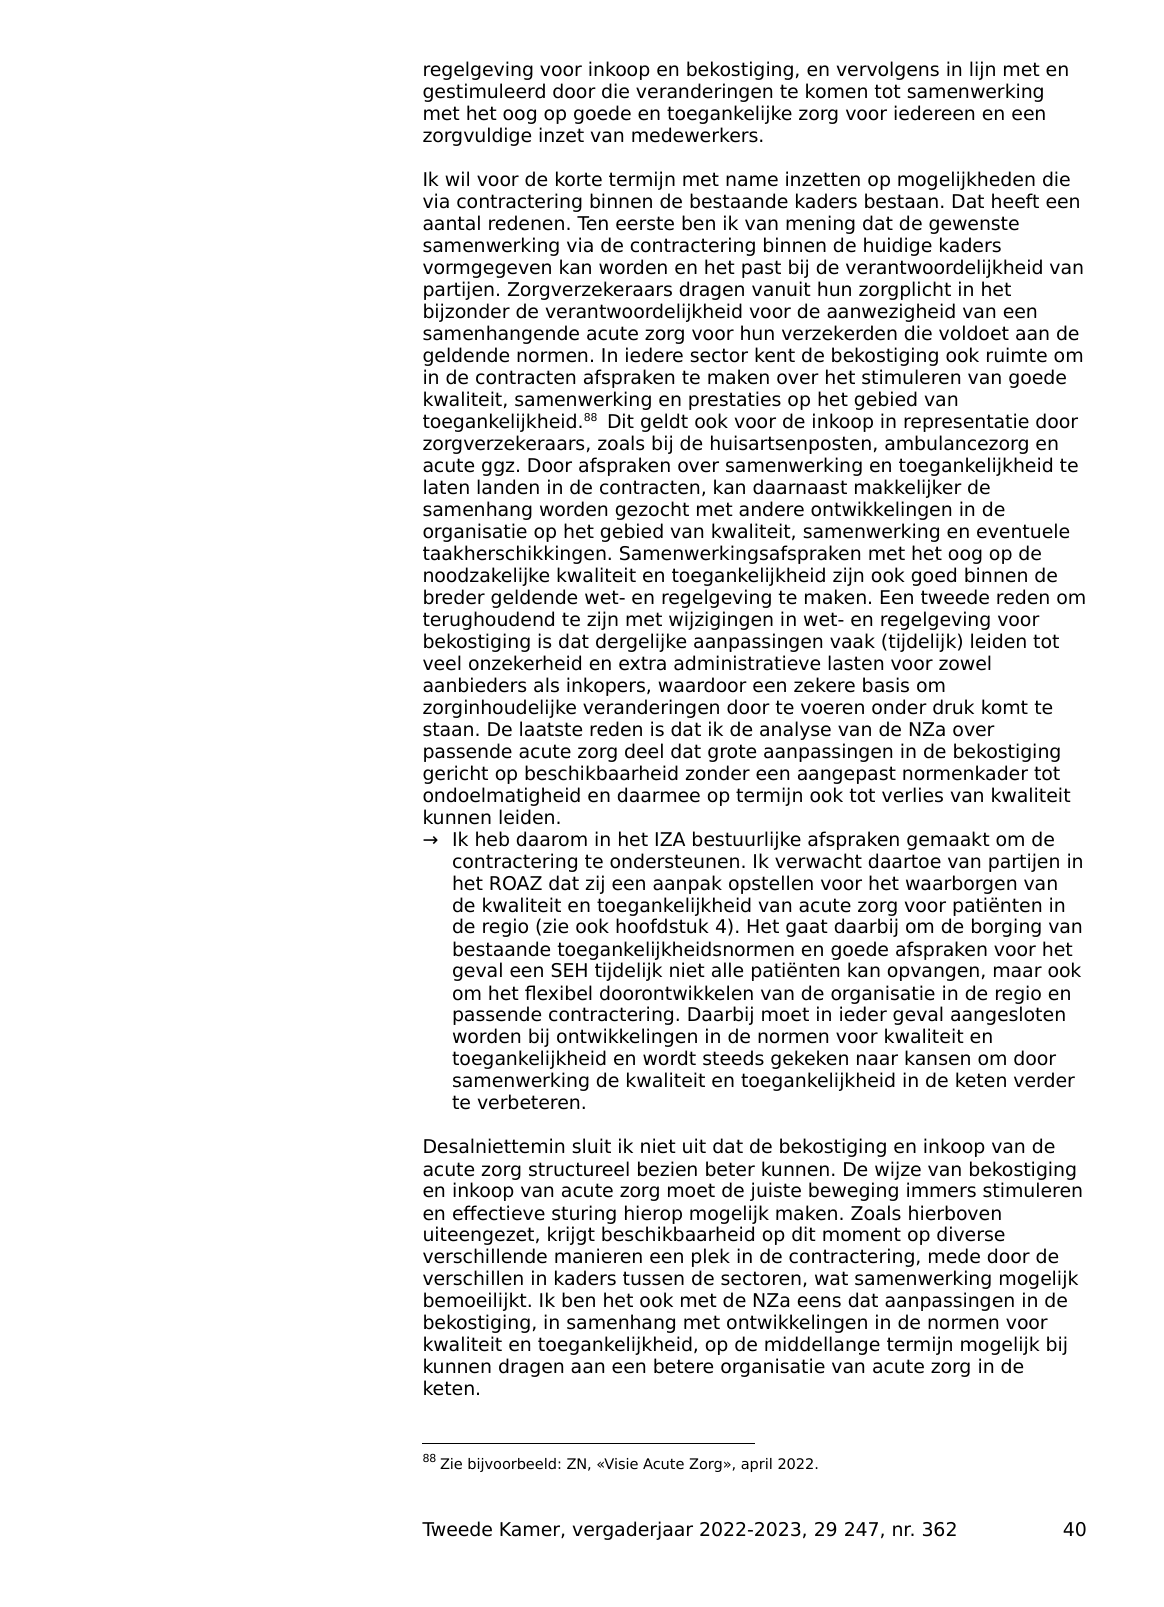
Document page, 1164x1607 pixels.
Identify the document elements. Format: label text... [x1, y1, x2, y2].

text → Ik heb daarom in het IZA bestuurlijke afspraken gemaakt om de contractering te ondersteunen. Ik verwacht daartoe van partijen in het ROAZ dat zij een aanpak opstellen voor het waarborgen van de kwaliteit en toegankelijkheid van acute zorg voor patiënten in de regio (zie ook hoofdstuk 4). Het gaat daarbij om de borging van bestaande toegankelijkheidsnormen en goede afspraken voor het geval een SEH tijdelijk niet alle patiënten kan opvangen, maar ook om het flexibel doorontwikkelen van de organisatie in de regio en passende contractering. Daarbij moet in ieder geval aangesloten worden bij ontwikkelingen in de normen voor kwaliteit en toegankelijkheid en wordt steeds gekeken naar kansen om door samenwerking de kwaliteit en toegankelijkheid in de keten verder te verbeteren. [422, 828, 1087, 1114]
text Desalniettemin sluit ik niet uit dat de bekostiging en inkoop van de acute zorg structureel bezien beter kunnen. De wijze van bekostiging en inkoop van acute zorg moet de juiste beweging immers stimuleren en effectieve sturing hierop mogelijk maken. Zoals hierboven uiteengezet, krijgt beschikbaarheid op dit moment op diverse verschillende manieren een plek in de contractering, mede door de verschillen in kaders tussen de sectoren, wat samenwerking mogelijk bemoeilijkt. Ik ben het ook met de NZa eens dat aanpassingen in de bekostiging, in samenhang met ontwikkelingen in de normen voor kwaliteit en toegankelijkheid, op de middellange termijn mogelijk bij kunnen dragen aan een betere organisatie van acute zorg in de keten. [422, 1136, 1087, 1400]
text Ik wil voor de korte termijn met name inzetten op mogelijkheden die via contractering binnen de bestaande kaders bestaan. Dat heeft een aantal redenen. Ten eerste ben ik van mening dat de gewenste samenwerking via de contractering binnen de huidige kaders vormgegeven kan worden en het past bij de verantwoordelijkheid van partijen. Zorgverzekeraars dragen vanuit hun zorgplicht in het bijzonder de verantwoordelijkheid voor de aanwezigheid van een samenhangende acute zorg voor hun verzekerden die voldoet aan de geldende normen. In iedere sector kent de bekostiging ook ruimte om in de contracten afspraken te maken over het stimuleren van goede kwaliteit, samenwerking en prestaties op het gebied van toegankelijkheid. Dit geldt ook voor de inkoop in representatie door zorgverzekeraars, zoals bij de huisartsenposten, ambulancezorg en acute ggz. Door afspraken over samenwerking en toegankelijkheid te laten landen in de contracten, kan daarnaast makkelijker de samenhang worden gezocht met andere ontwikkelingen in de organisatie op het gebied van kwaliteit, samenwerking en eventuele taakherschikkingen. Samenwerkingsafspraken met het oog op de noodzakelijke kwaliteit en toegankelijkheid zijn ook goed binnen de breder geldende wet- en regelgeving te maken. Een tweede reden om terughoudend te zijn met wijzigingen in wet- en regelgeving voor bekostiging is dat dergelijke aanpassingen vaak (tijdelijk) leiden tot veel onzekerheid en extra administratieve lasten voor zowel aanbieders als inkopers, waardoor een zekere basis om zorginhoudelijke veranderingen door te voeren onder druk komt te staan. De laatste reden is dat ik de analyse van de NZa over passende acute zorg deel dat grote aanpassingen in de bekostiging gericht op beschikbaarheid zonder een aangepast normenkader tot ondoelmatigheid en daarmee op termijn ook tot verlies van kwaliteit kunnen leiden. [422, 169, 1087, 828]
text Zie bijvoorbeeld: ZN, «Visie Acute Zorg», april 2022. [422, 1452, 1087, 1474]
text regelgeving voor inkoop en bekostiging, en vervolgens in lijn met en gestimuleerd door die veranderingen te komen tot samenwerking met het oog op goede en toegankelijke zorg voor iedereen en een zorgvuldige inzet van medewerkers. [422, 59, 1087, 147]
